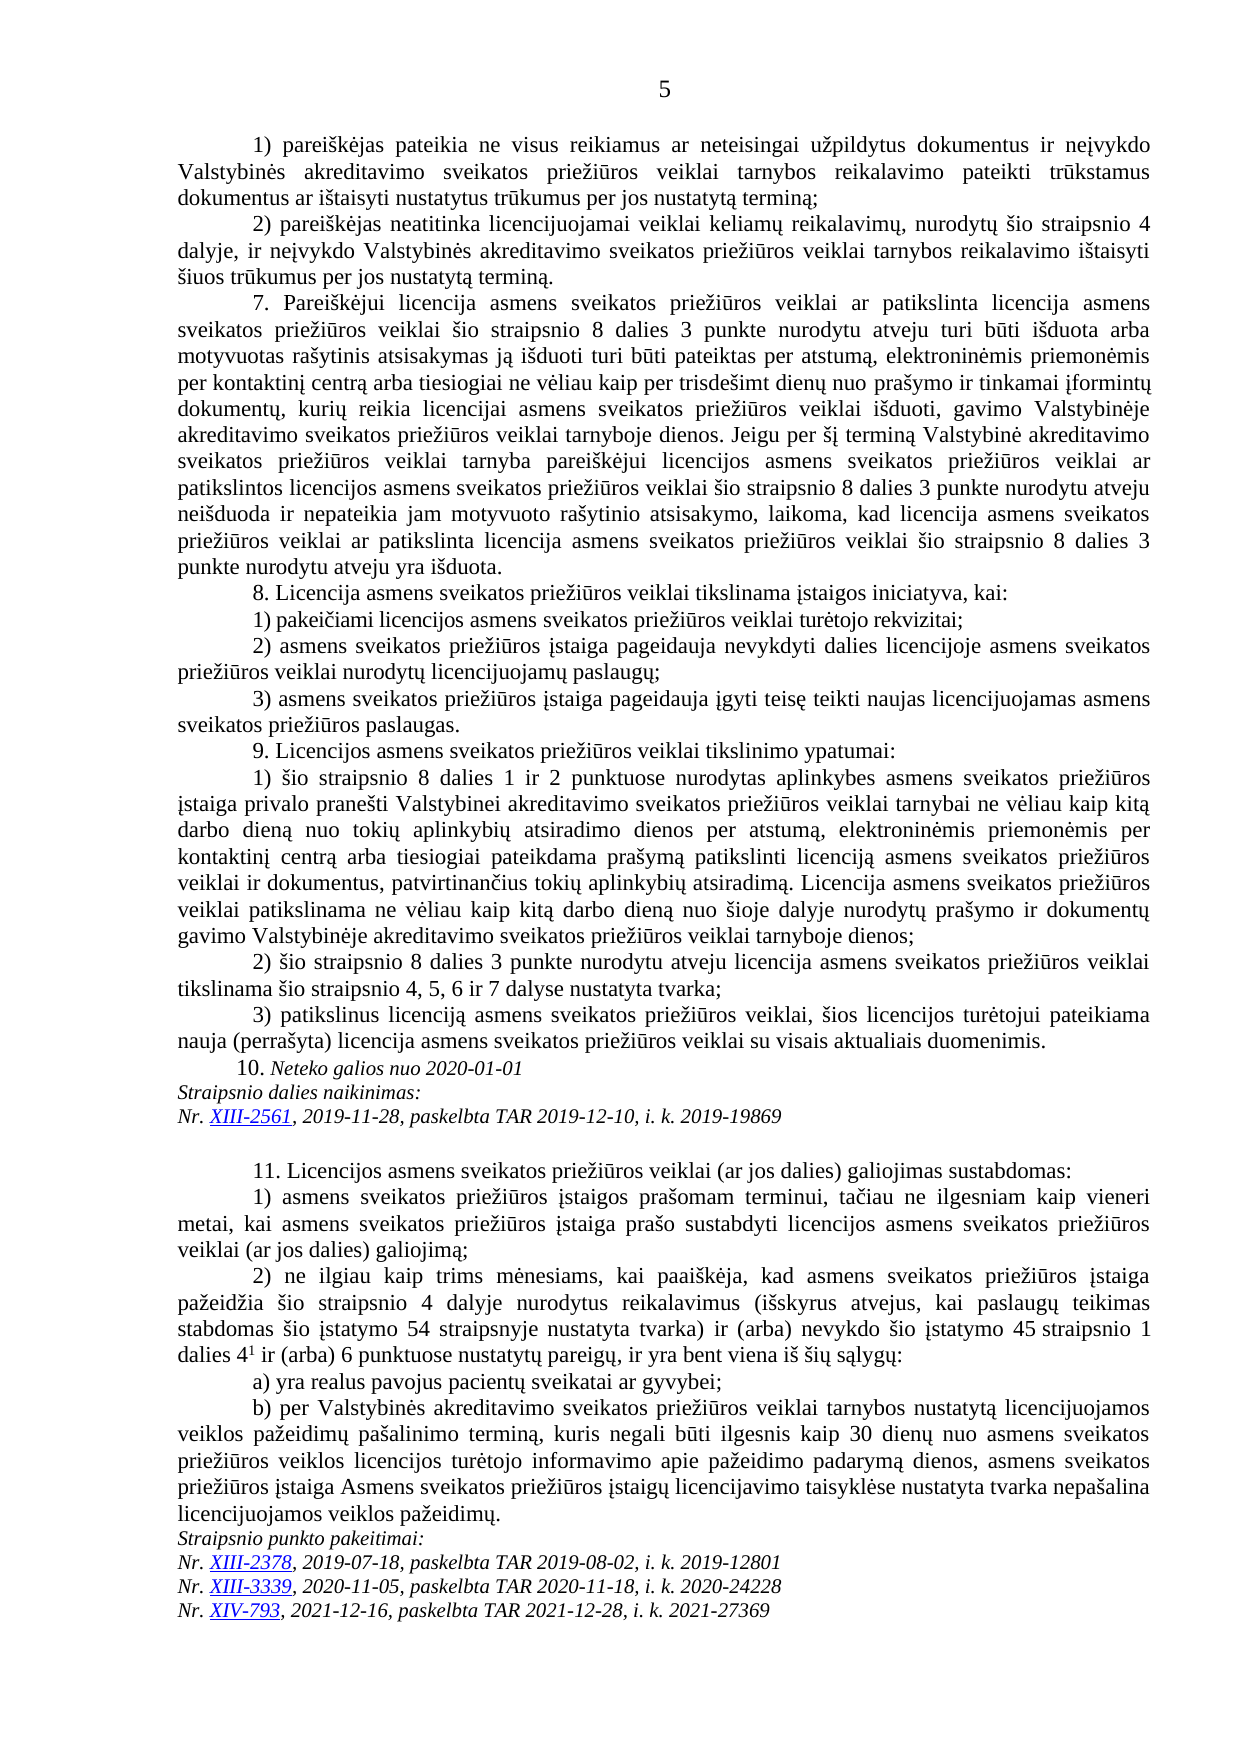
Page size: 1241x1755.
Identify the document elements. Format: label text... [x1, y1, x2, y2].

text 1) asmens sveikatos priežiūros įstaigos prašomam terminui, tačiau ne ilgesniam kaip vieneri metai, kai asmens sveikatos priežiūros įstaiga prašo sustabdyti licencijos asmens sveikatos priežiūros veiklai (ar jos dalies) galiojimą; [177, 1183, 1152, 1262]
text Nr. XIV-793, 2021-12-16, paskelbta TAR 2021-12-28, i. k. 2021-27369 [177, 1598, 1152, 1622]
text 11. Licencijos asmens sveikatos priežiūros veiklai (ar jos dalies) galiojimas sustabdomas: [177, 1157, 1152, 1183]
text 2) šio straipsnio 8 dalies 3 punkte nurodytu atveju licencija asmens sveikatos priežiūros veiklai tikslinama šio straipsnio 4, 5, 6 ir 7 dalyse nustatyta tvarka; [177, 948, 1152, 1001]
text Nr. XIII-2378, 2019-07-18, paskelbta TAR 2019-08-02, i. k. 2019-12801 [177, 1550, 1152, 1574]
text 7. Pareiškėjui licencija asmens sveikatos priežiūros veiklai ar patikslinta licencija asmens sveikatos priežiūros veiklai šio straipsnio 8 dalies 3 punkte nurodytu atveju turi būti išduota arba motyvuotas rašytinis atsisakymas ją išduoti turi būti pateiktas per atstumą, elektroninėmis priemonėmis per kontaktinį centrą arba tiesiogiai ne vėliau kaip per trisdešimt dienų nuo prašymo ir tinkamai įformintų dokumentų, kurių reikia licencijai asmens sveikatos priežiūros veiklai išduoti, gavimo Valstybinėje akreditavimo sveikatos priežiūros veiklai tarnyboje dienos. Jeigu per šį terminą Valstybinė akreditavimo sveikatos priežiūros veiklai tarnyba pareiškėjui licencijos asmens sveikatos priežiūros veiklai ar patikslintos licencijos asmens sveikatos priežiūros veiklai šio straipsnio 8 dalies 3 punkte nurodytu atveju neišduoda ir nepateikia jam motyvuoto rašytinio atsisakymo, laikoma, kad licencija asmens sveikatos priežiūros veiklai ar patikslinta licencija asmens sveikatos priežiūros veiklai šio straipsnio 8 dalies 3 punkte nurodytu atveju yra išduota. [177, 289, 1152, 579]
text 9. Licencijos asmens sveikatos priežiūros veiklai tikslinimo ypatumai: [177, 737, 1152, 764]
text 2) ne ilgiau kaip trims mėnesiams, kai paaiškėja, kad asmens sveikatos priežiūros įstaiga pažeidžia šio straipsnio 4 dalyje nurodytus reikalavimus (išskyrus atvejus, kai paslaugų teikimas stabdomas šio įstatymo 54 straipsnyje nustatyta tvarka) ir (arba) nevykdo šio įstatymo 45 straipsnio 1 dalies 41 ir (arba) 6 punktuose nustatytų pareigų, ir yra bent viena iš šių sąlygų: [177, 1262, 1152, 1368]
text Nr. XIII-3339, 2020-11-05, paskelbta TAR 2020-11-18, i. k. 2020-24228 [177, 1574, 1152, 1598]
text 1) pakeičiami licencijos asmens sveikatos priežiūros veiklai turėtojo rekvizitai; [177, 606, 1152, 632]
text 10. Neteko galios nuo 2020-01-01 [177, 1054, 1152, 1080]
text 1) šio straipsnio 8 dalies 1 ir 2 punktuose nurodytas aplinkybes asmens sveikatos priežiūros įstaiga privalo pranešti Valstybinei akreditavimo sveikatos priežiūros veiklai tarnybai ne vėliau kaip kitą darbo dieną nuo tokių aplinkybių atsiradimo dienos per atstumą, elektroninėmis priemonėmis per kontaktinį centrą arba tiesiogiai pateikdama prašymą patikslinti licenciją asmens sveikatos priežiūros veiklai ir dokumentus, patvirtinančius tokių aplinkybių atsiradimą. Licencija asmens sveikatos priežiūros veiklai patikslinama ne vėliau kaip kitą darbo dieną nuo šioje dalyje nurodytų prašymo ir dokumentų gavimo Valstybinėje akreditavimo sveikatos priežiūros veiklai tarnyboje dienos; [177, 764, 1152, 948]
text 3) patikslinus licenciją asmens sveikatos priežiūros veiklai, šios licencijos turėtojui pateikiama nauja (perrašyta) licencija asmens sveikatos priežiūros veiklai su visais aktualiais duomenimis. [177, 1001, 1152, 1054]
text Straipsnio punkto pakeitimai: [177, 1526, 1152, 1550]
text 3) asmens sveikatos priežiūros įstaiga pageidauja įgyti teisę teikti naujas licencijuojamas asmens sveikatos priežiūros paslaugas. [177, 685, 1152, 737]
text Straipsnio dalies naikinimas: [177, 1080, 1152, 1104]
text 8. Licencija asmens sveikatos priežiūros veiklai tikslinama įstaigos iniciatyva, kai: [177, 579, 1152, 606]
text Nr. XIII-2561, 2019-11-28, paskelbta TAR 2019-12-10, i. k. 2019-19869 [177, 1104, 1152, 1128]
text a) yra realus pavojus pacientų sveikatai ar gyvybei; [177, 1368, 1152, 1394]
text 2) asmens sveikatos priežiūros įstaiga pageidauja nevykdyti dalies licencijoje asmens sveikatos priežiūros veiklai nurodytų licencijuojamų paslaugų; [177, 632, 1152, 685]
text b) per Valstybinės akreditavimo sveikatos priežiūros veiklai tarnybos nustatytą licencijuojamos veiklos pažeidimų pašalinimo terminą, kuris negali būti ilgesnis kaip 30 dienų nuo asmens sveikatos priežiūros veiklos licencijos turėtojo informavimo apie pažeidimo padarymą dienos, asmens sveikatos priežiūros įstaiga Asmens sveikatos priežiūros įstaigų licencijavimo taisyklėse nustatyta tvarka nepašalina licencijuojamos veiklos pažeidimų. [177, 1394, 1152, 1526]
text 1) pareiškėjas pateikia ne visus reikiamus ar neteisingai užpildytus dokumentus ir neįvykdo Valstybinės akreditavimo sveikatos priežiūros veiklai tarnybos reikalavimo pateikti trūkstamus dokumentus ar ištaisyti nustatytus trūkumus per jos nustatytą terminą; [177, 131, 1152, 210]
text 2) pareiškėjas neatitinka licencijuojamai veiklai keliamų reikalavimų, nurodytų šio straipsnio 4 dalyje, ir neįvykdo Valstybinės akreditavimo sveikatos priežiūros veiklai tarnybos reikalavimo ištaisyti šiuos trūkumus per jos nustatytą terminą. [177, 210, 1152, 289]
